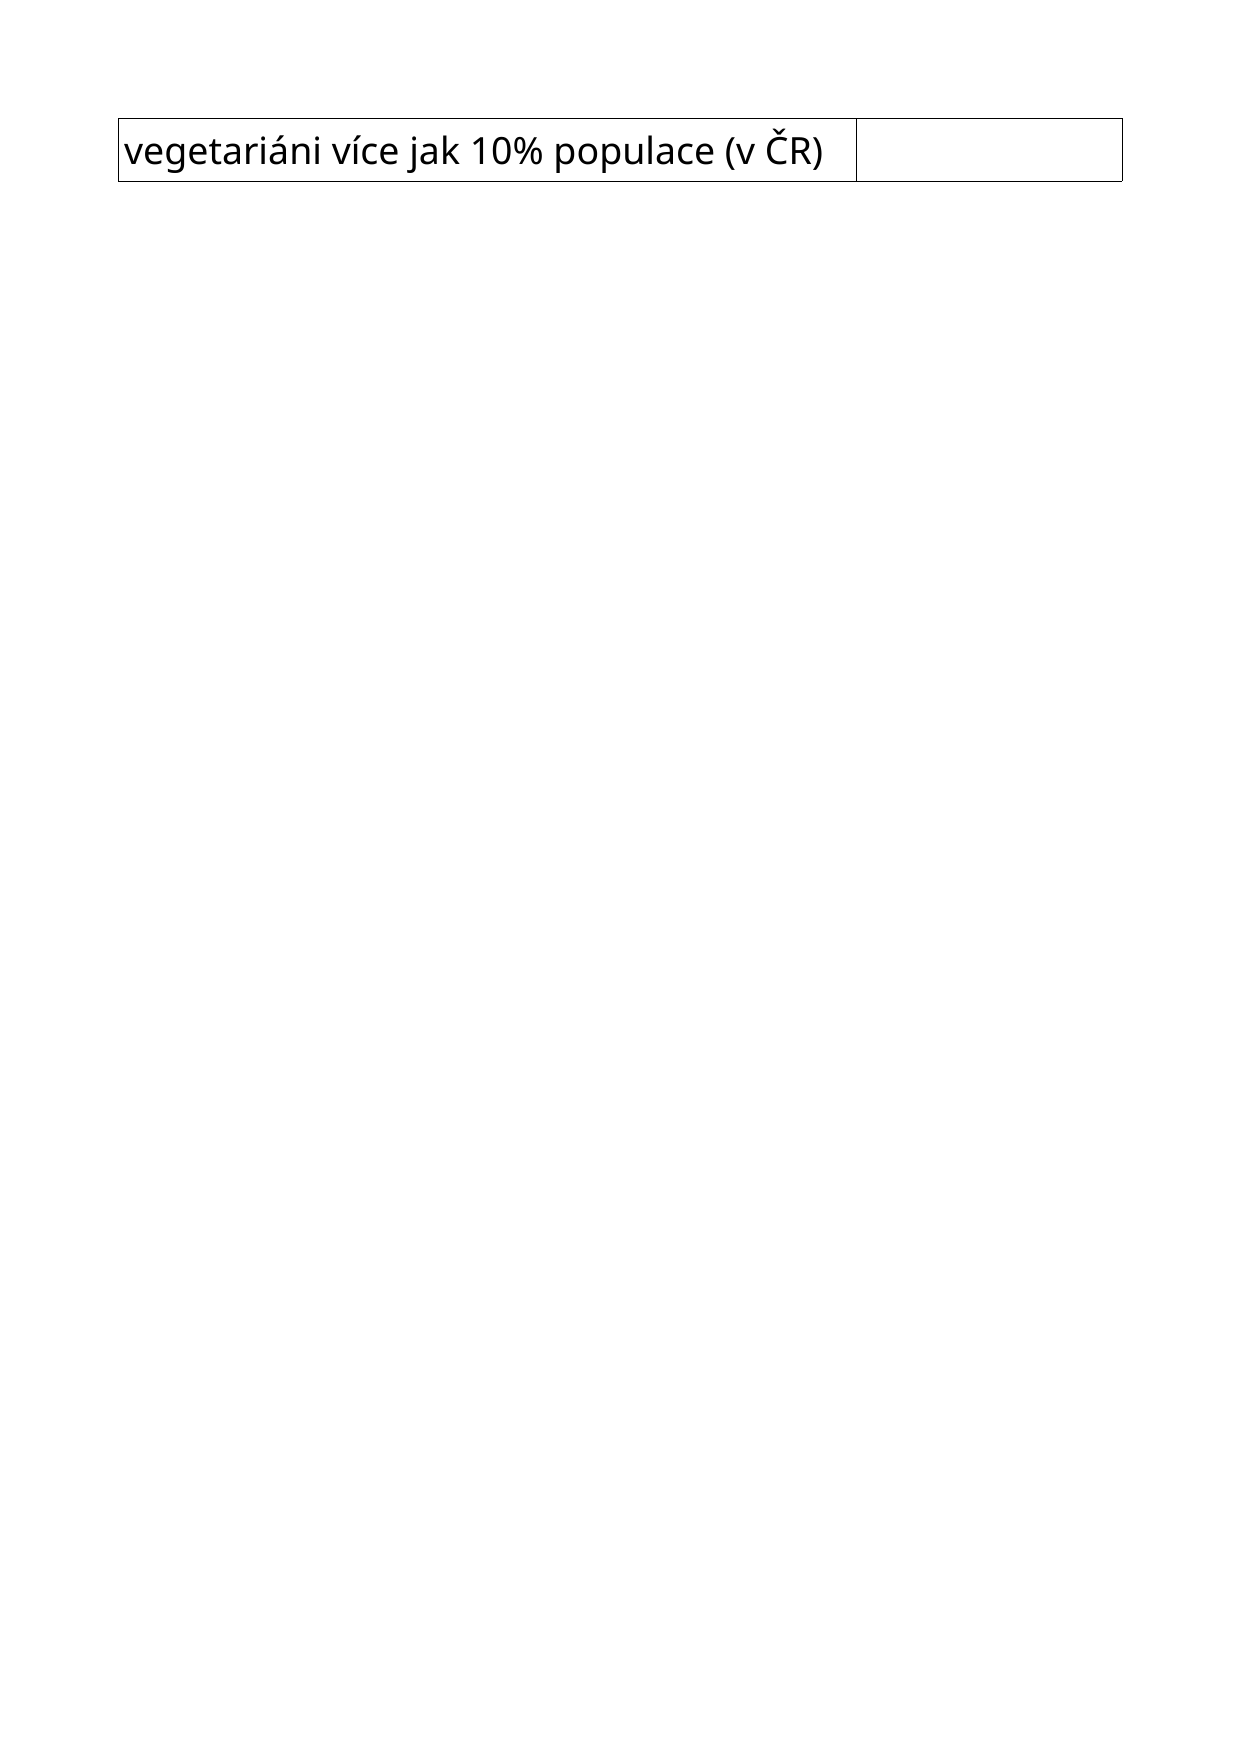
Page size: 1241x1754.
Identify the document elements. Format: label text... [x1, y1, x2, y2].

table_cell vegetariáni více jak 10% populace (v ČR) [119, 119, 856, 181]
table_cell [857, 119, 1122, 181]
